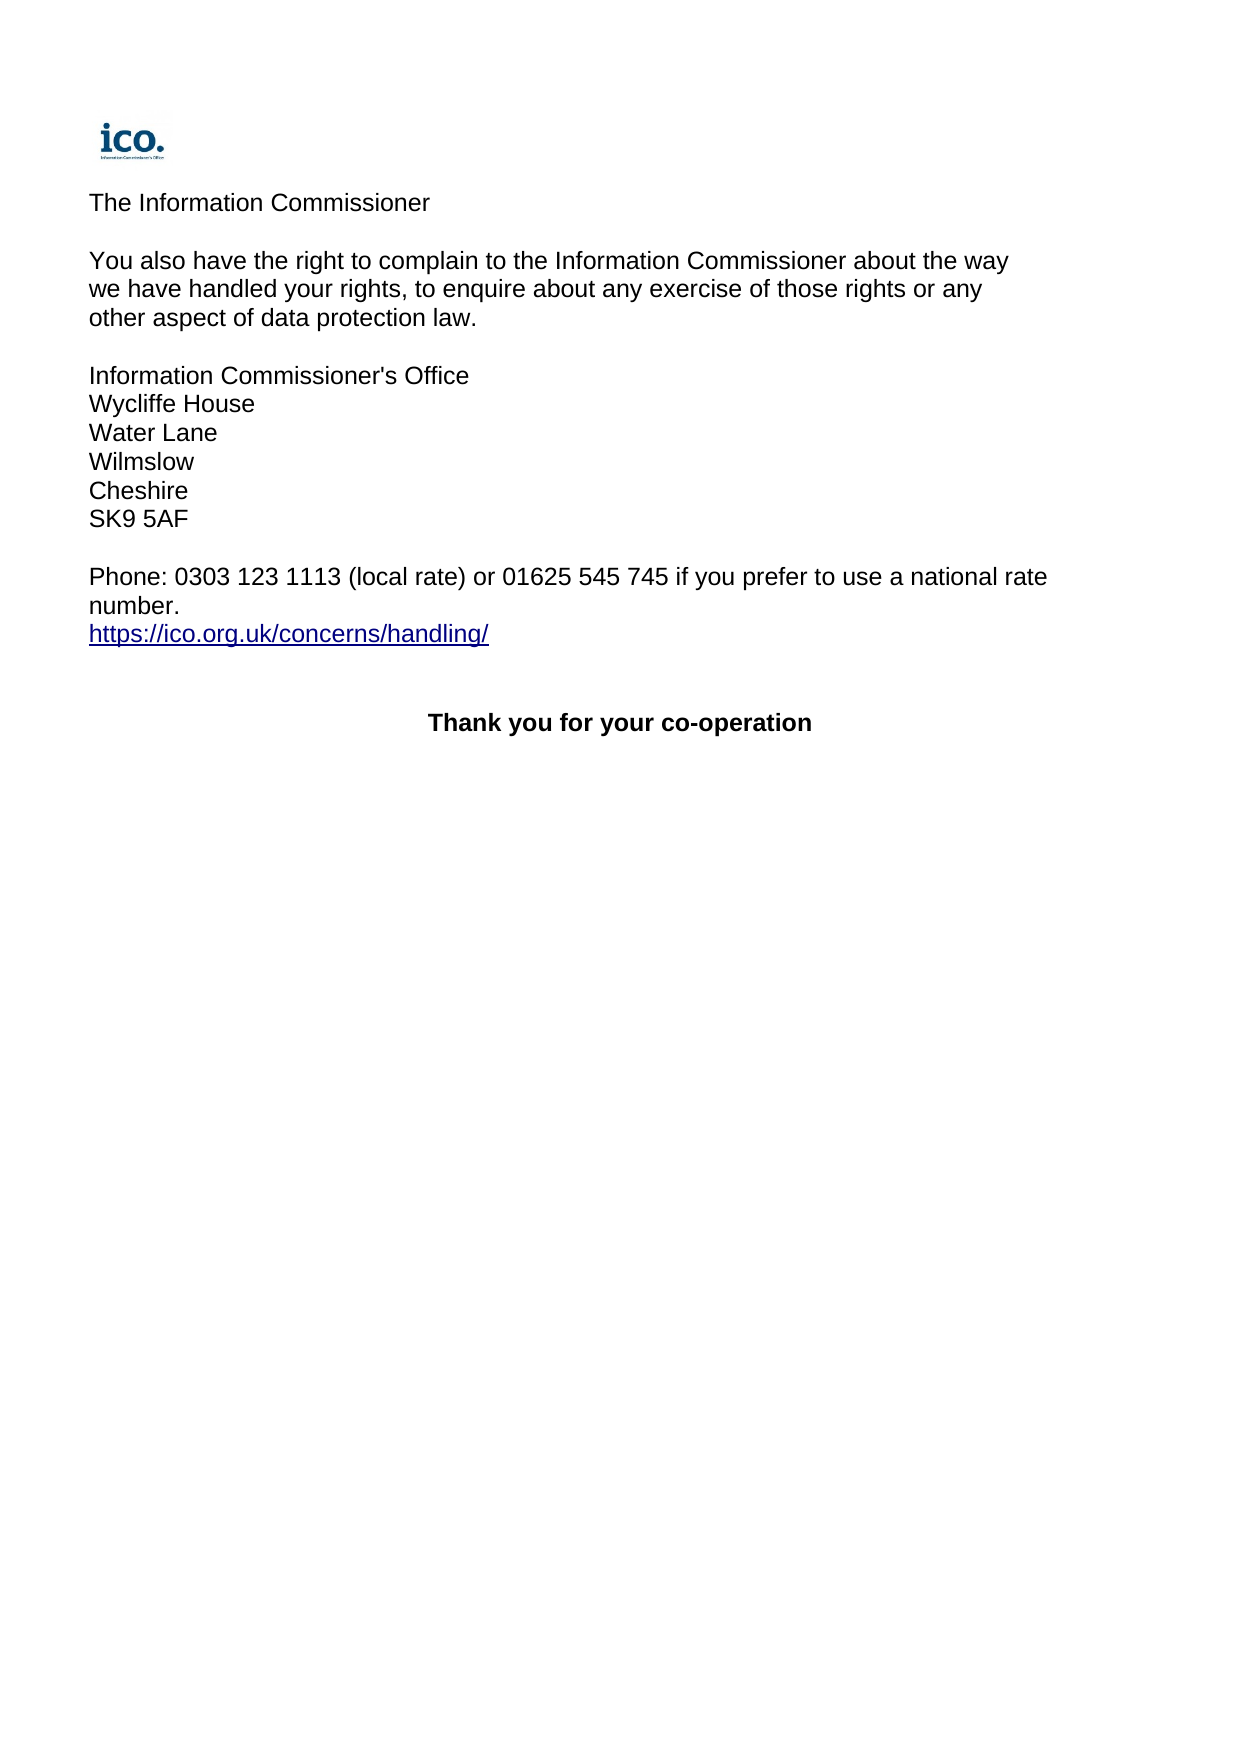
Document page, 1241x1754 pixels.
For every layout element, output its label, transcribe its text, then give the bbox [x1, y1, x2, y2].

text Phone: 0303 123 1113 (local rate) or 01625 545 745 if you prefer to use a national rate number. [88, 562, 1122, 619]
text You also have the right to complain to the Information Commissioner about the way we have handled your rights, to enquire about any exercise of those rights or any other aspect of data protection law. [88, 246, 1043, 332]
text Water Lane Wilmslow Cheshire SK9 5AF [88, 418, 1122, 533]
text Thank you for your co-operation [118, 708, 1122, 736]
text https://ico.org.uk/concerns/handling/ [88, 619, 1122, 648]
text Information Commissioner's Office Wycliffe House [88, 361, 1122, 418]
text The Information Commissioner [88, 188, 1043, 217]
